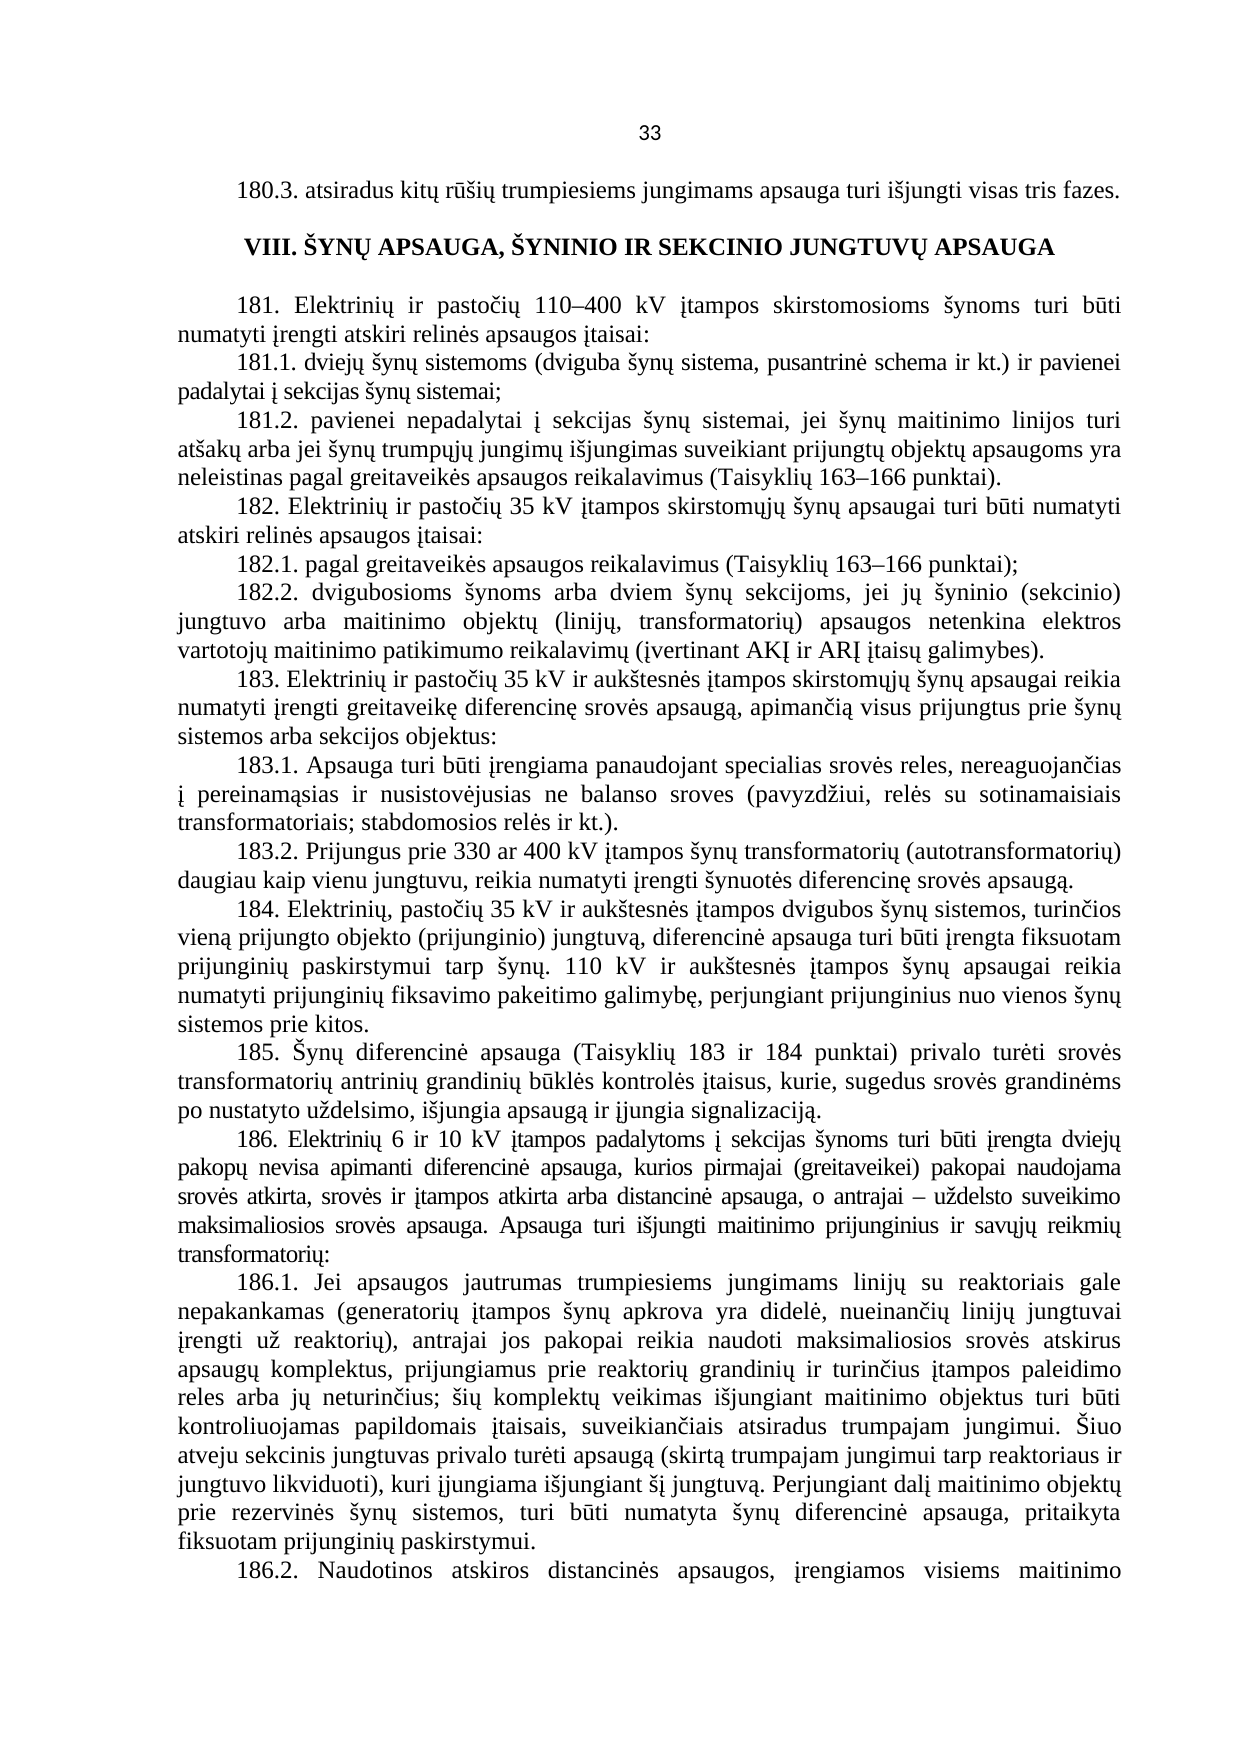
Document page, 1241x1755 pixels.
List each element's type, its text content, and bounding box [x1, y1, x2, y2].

text 183. Elektrinių ir pastočių 35 kV ir aukštesnės įtampos skirstomųjų šynų apsaugai reikia numatyti įrengti greitaveikę diferencinę srovės apsaugą, apimančią visus prijungtus prie šynų sistemos arba sekcijos objektus: [177, 664, 1122, 750]
text 182.1. pagal greitaveikės apsaugos reikalavimus (Taisyklių 163–166 punktai); [177, 549, 1122, 577]
text 186.2. Naudotinos atskiros distancinės apsaugos, įrengiamos visiems maitinimo [177, 1555, 1122, 1584]
text 183.2. Prijungus prie 330 ar 400 kV įtampos šynų transformatorių (autotransformatorių) daugiau kaip vienu jungtuvu, reikia numatyti įrengti šynuotės diferencinę srovės apsaugą. [177, 836, 1122, 894]
text 184. Elektrinių, pastočių 35 kV ir aukštesnės įtampos dvigubos šynų sistemos, turinčios vieną prijungto objekto (prijunginio) jungtuvą, diferencinė apsauga turi būti įrengta fiksuotam prijunginių paskirstymui tarp šynų. 110 kV ir aukštesnės įtampos šynų apsaugai reikia numatyti prijunginių fiksavimo pakeitimo galimybę, perjungiant prijunginius nuo vienos šynų sistemos prie kitos. [177, 894, 1122, 1037]
text 181.1. dviejų šynų sistemoms (dviguba šynų sistema, pusantrinė schema ir kt.) ir pavienei padalytai į sekcijas šynų sistemai; [177, 347, 1122, 405]
text 186.1. Jei apsaugos jautrumas trumpiesiems jungimams linijų su reaktoriais gale nepakankamas (generatorių įtampos šynų apkrova yra didelė, nueinančių linijų jungtuvai įrengti už reaktorių), antrajai jos pakopai reikia naudoti maksimaliosios srovės atskirus apsaugų komplektus, prijungiamus prie reaktorių grandinių ir turinčius įtampos paleidimo reles arba jų neturinčius; šių komplektų veikimas išjungiant maitinimo objektus turi būti kontroliuojamas papildomais įtaisais, suveikiančiais atsiradus trumpajam jungimui. Šiuo atveju sekcinis jungtuvas privalo turėti apsaugą (skirtą trumpajam jungimui tarp reaktoriaus ir jungtuvo likviduoti), kuri įjungiama išjungiant šį jungtuvą. Perjungiant dalį maitinimo objektų prie rezervinės šynų sistemos, turi būti numatyta šynų diferencinė apsauga, pritaikyta fiksuotam prijunginių paskirstymui. [177, 1267, 1122, 1555]
text 181.2. pavienei nepadalytai į sekcijas šynų sistemai, jei šynų maitinimo linijos turi atšakų arba jei šynų trumpųjų jungimų išjungimas suveikiant prijungtų objektų apsaugoms yra neleistinas pagal greitaveikės apsaugos reikalavimus (Taisyklių 163–166 punktai). [177, 405, 1122, 491]
text 186. Elektrinių 6 ir 10 kV įtampos padalytoms į sekcijas šynoms turi būti įrengta dviejų pakopų nevisa apimanti diferencinė apsauga, kurios pirmajai (greitaveikei) pakopai naudojama srovės atkirta, srovės ir įtampos atkirta arba distancinė apsauga, o antrajai – uždelsto suveikimo maksimaliosios srovės apsauga. Apsauga turi išjungti maitinimo prijunginius ir savųjų reikmių transformatorių: [177, 1124, 1122, 1267]
text 182. Elektrinių ir pastočių 35 kV įtampos skirstomųjų šynų apsaugai turi būti numatyti atskiri relinės apsaugos įtaisai: [177, 491, 1122, 549]
text 180.3. atsiradus kitų rūšių trumpiesiems jungimams apsauga turi išjungti visas tris fazes. [177, 175, 1122, 204]
text 183.1. Apsauga turi būti įrengiama panaudojant specialias srovės reles, nereaguojančias į pereinamąsias ir nusistovėjusias ne balanso sroves (pavyzdžiui, relės su sotinamaisiais transformatoriais; stabdomosios relės ir kt.). [177, 750, 1122, 836]
text 182.2. dvigubosioms šynoms arba dviem šynų sekcijoms, jei jų šyninio (sekcinio) jungtuvo arba maitinimo objektų (linijų, transformatorių) apsaugos netenkina elektros vartotojų maitinimo patikimumo reikalavimų (įvertinant AKĮ ir ARĮ įtaisų galimybes). [177, 577, 1122, 664]
text 185. Šynų diferencinė apsauga (Taisyklių 183 ir 184 punktai) privalo turėti srovės transformatorių antrinių grandinių būklės kontrolės įtaisus, kurie, sugedus srovės grandinėms po nustatyto uždelsimo, išjungia apsaugą ir įjungia signalizaciją. [177, 1037, 1122, 1124]
text 181. Elektrinių ir pastočių 110–400 kV įtampos skirstomosioms šynoms turi būti numatyti įrengti atskiri relinės apsaugos įtaisai: [177, 290, 1122, 347]
text VIII. ŠYNŲ APSAUGA, ŠYNINIO IR SEKCINIO JUNGTUVŲ APSAUGA [177, 232, 1122, 261]
